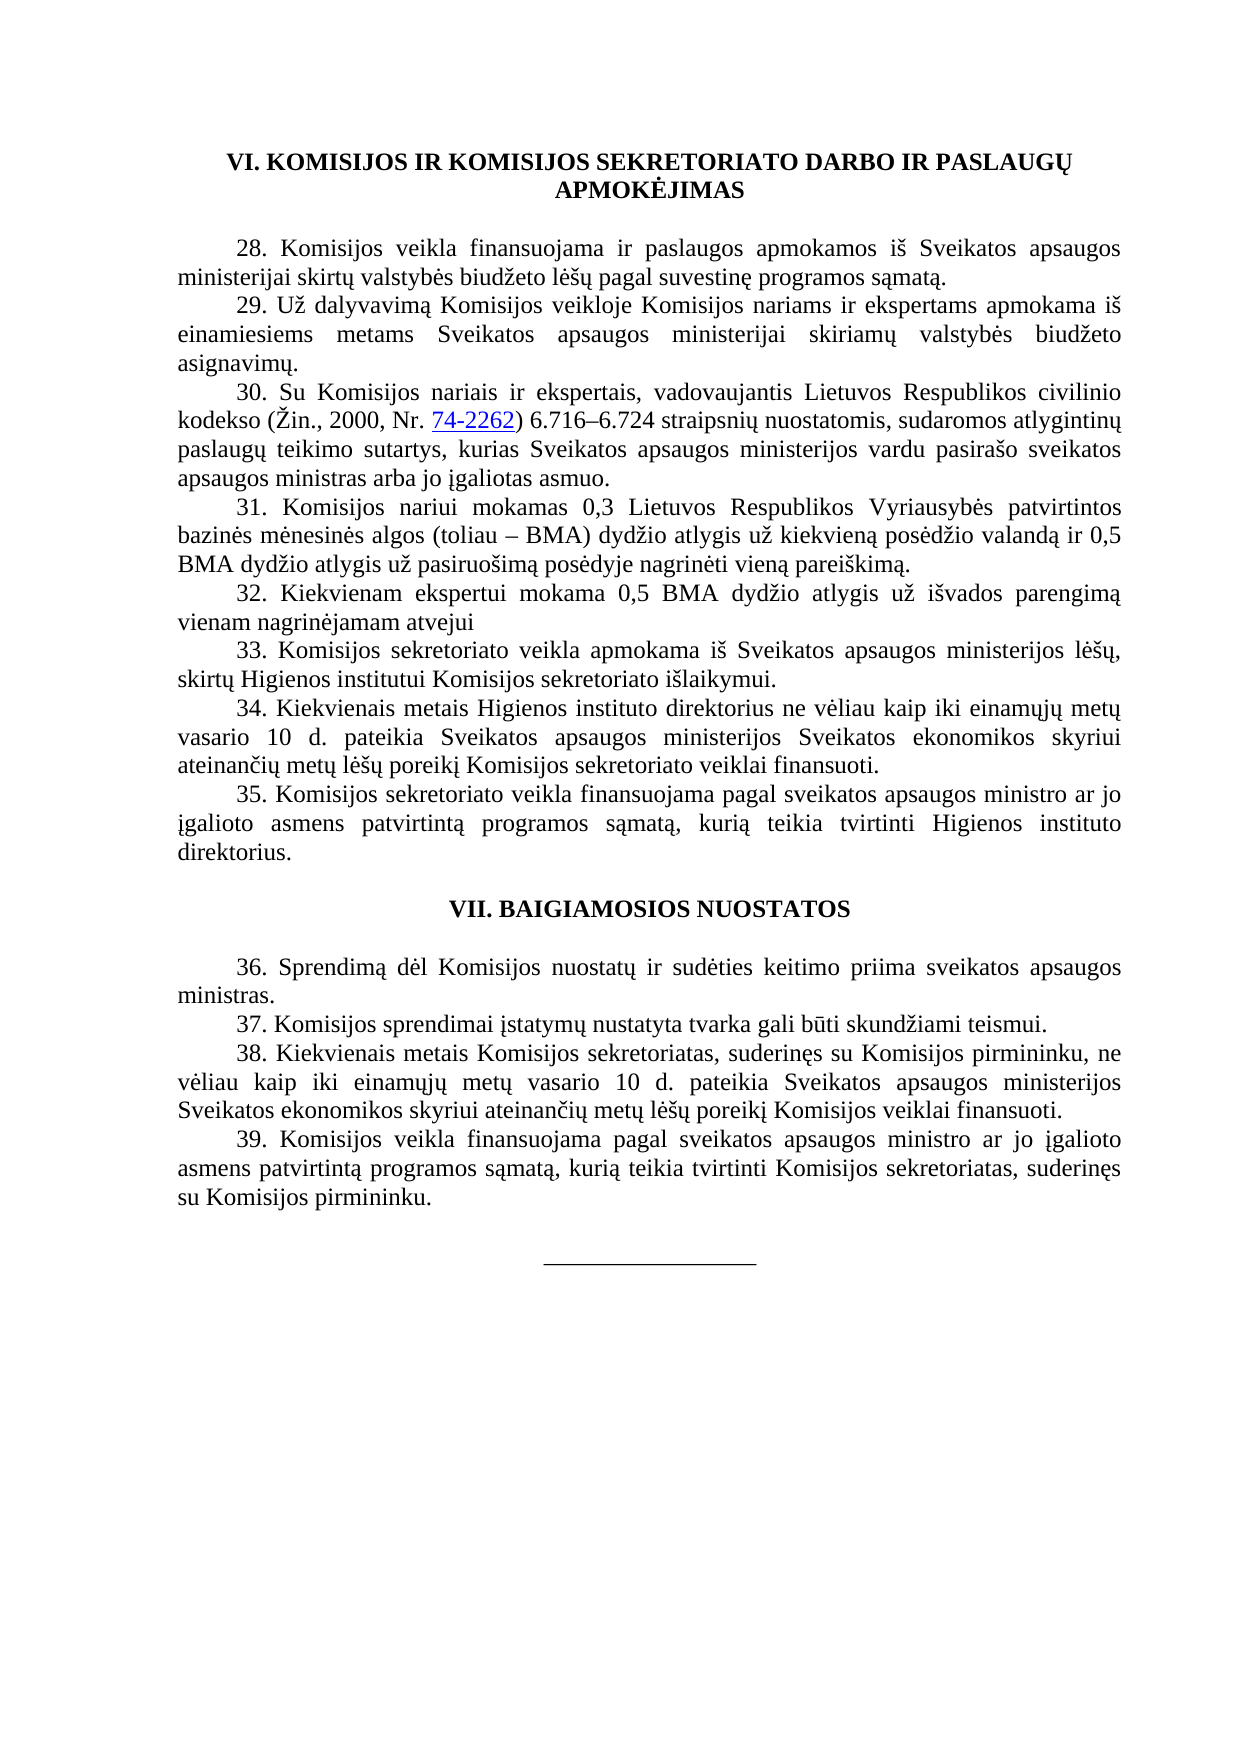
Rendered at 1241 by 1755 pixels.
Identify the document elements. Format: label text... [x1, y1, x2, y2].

text 32. Kiekvienam ekspertui mokama 0,5 BMA dydžio atlygis už išvados parengimą vienam nagrinėjamam atvejui [177, 578, 1122, 636]
text 29. Už dalyvavimą Komisijos veikloje Komisijos nariams ir ekspertams apmokama iš einamiesiems metams Sveikatos apsaugos ministerijai skiriamų valstybės biudžeto asignavimų. [177, 291, 1122, 377]
text 36. Sprendimą dėl Komisijos nuostatų ir sudėties keitimo priima sveikatos apsaugos ministras. [177, 952, 1122, 1009]
text 38. Kiekvienais metais Komisijos sekretoriatas, suderinęs su Komisijos pirmininku, ne vėliau kaip iki einamųjų metų vasario 10 d. pateikia Sveikatos apsaugos ministerijos Sveikatos ekonomikos skyriui ateinančių metų lėšų poreikį Komisijos veiklai finansuoti. [177, 1038, 1122, 1124]
text VI. KOMISIJOS IR KOMISIJOS SEKRETORIATO DARBO IR PASLAUGŲ APMOKĖJIMAS [177, 147, 1122, 204]
text 35. Komisijos sekretoriato veikla finansuojama pagal sveikatos apsaugos ministro ar jo įgalioto asmens patvirtintą programos sąmatą, kurią teikia tvirtinti Higienos instituto direktorius. [177, 779, 1122, 866]
text 31. Komisijos nariui mokamas 0,3 Lietuvos Respublikos Vyriausybės patvirtintos bazinės mėnesinės algos (toliau – BMA) dydžio atlygis už kiekvieną posėdžio valandą ir 0,5 BMA dydžio atlygis už pasiruošimą posėdyje nagrinėti vieną pareiškimą. [177, 492, 1122, 578]
text 37. Komisijos sprendimai įstatymų nustatyta tvarka gali būti skundžiami teismui. [177, 1009, 1122, 1038]
text 34. Kiekvienais metais Higienos instituto direktorius ne vėliau kaip iki einamųjų metų vasario 10 d. pateikia Sveikatos apsaugos ministerijos Sveikatos ekonomikos skyriui ateinančių metų lėšų poreikį Komisijos sekretoriato veiklai finansuoti. [177, 693, 1122, 779]
text _________________ [177, 1239, 1122, 1268]
text VII. BAIGIAMOSIOS NUOSTATOS [177, 894, 1122, 923]
text 39. Komisijos veikla finansuojama pagal sveikatos apsaugos ministro ar jo įgalioto asmens patvirtintą programos sąmatą, kurią teikia tvirtinti Komisijos sekretoriatas, suderinęs su Komisijos pirmininku. [177, 1124, 1122, 1211]
text 28. Komisijos veikla finansuojama ir paslaugos apmokamos iš Sveikatos apsaugos ministerijai skirtų valstybės biudžeto lėšų pagal suvestinę programos sąmatą. [177, 233, 1122, 291]
text 33. Komisijos sekretoriato veikla apmokama iš Sveikatos apsaugos ministerijos lėšų, skirtų Higienos institutui Komisijos sekretoriato išlaikymui. [177, 636, 1122, 693]
text 30. Su Komisijos nariais ir ekspertais, vadovaujantis Lietuvos Respublikos civilinio kodekso (Žin., 2000, Nr. 74-2262) 6.716–6.724 straipsnių nuostatomis, sudaromos atlygintinų paslaugų teikimo sutartys, kurias Sveikatos apsaugos ministerijos vardu pasirašo sveikatos apsaugos ministras arba jo įgaliotas asmuo. [177, 377, 1122, 492]
